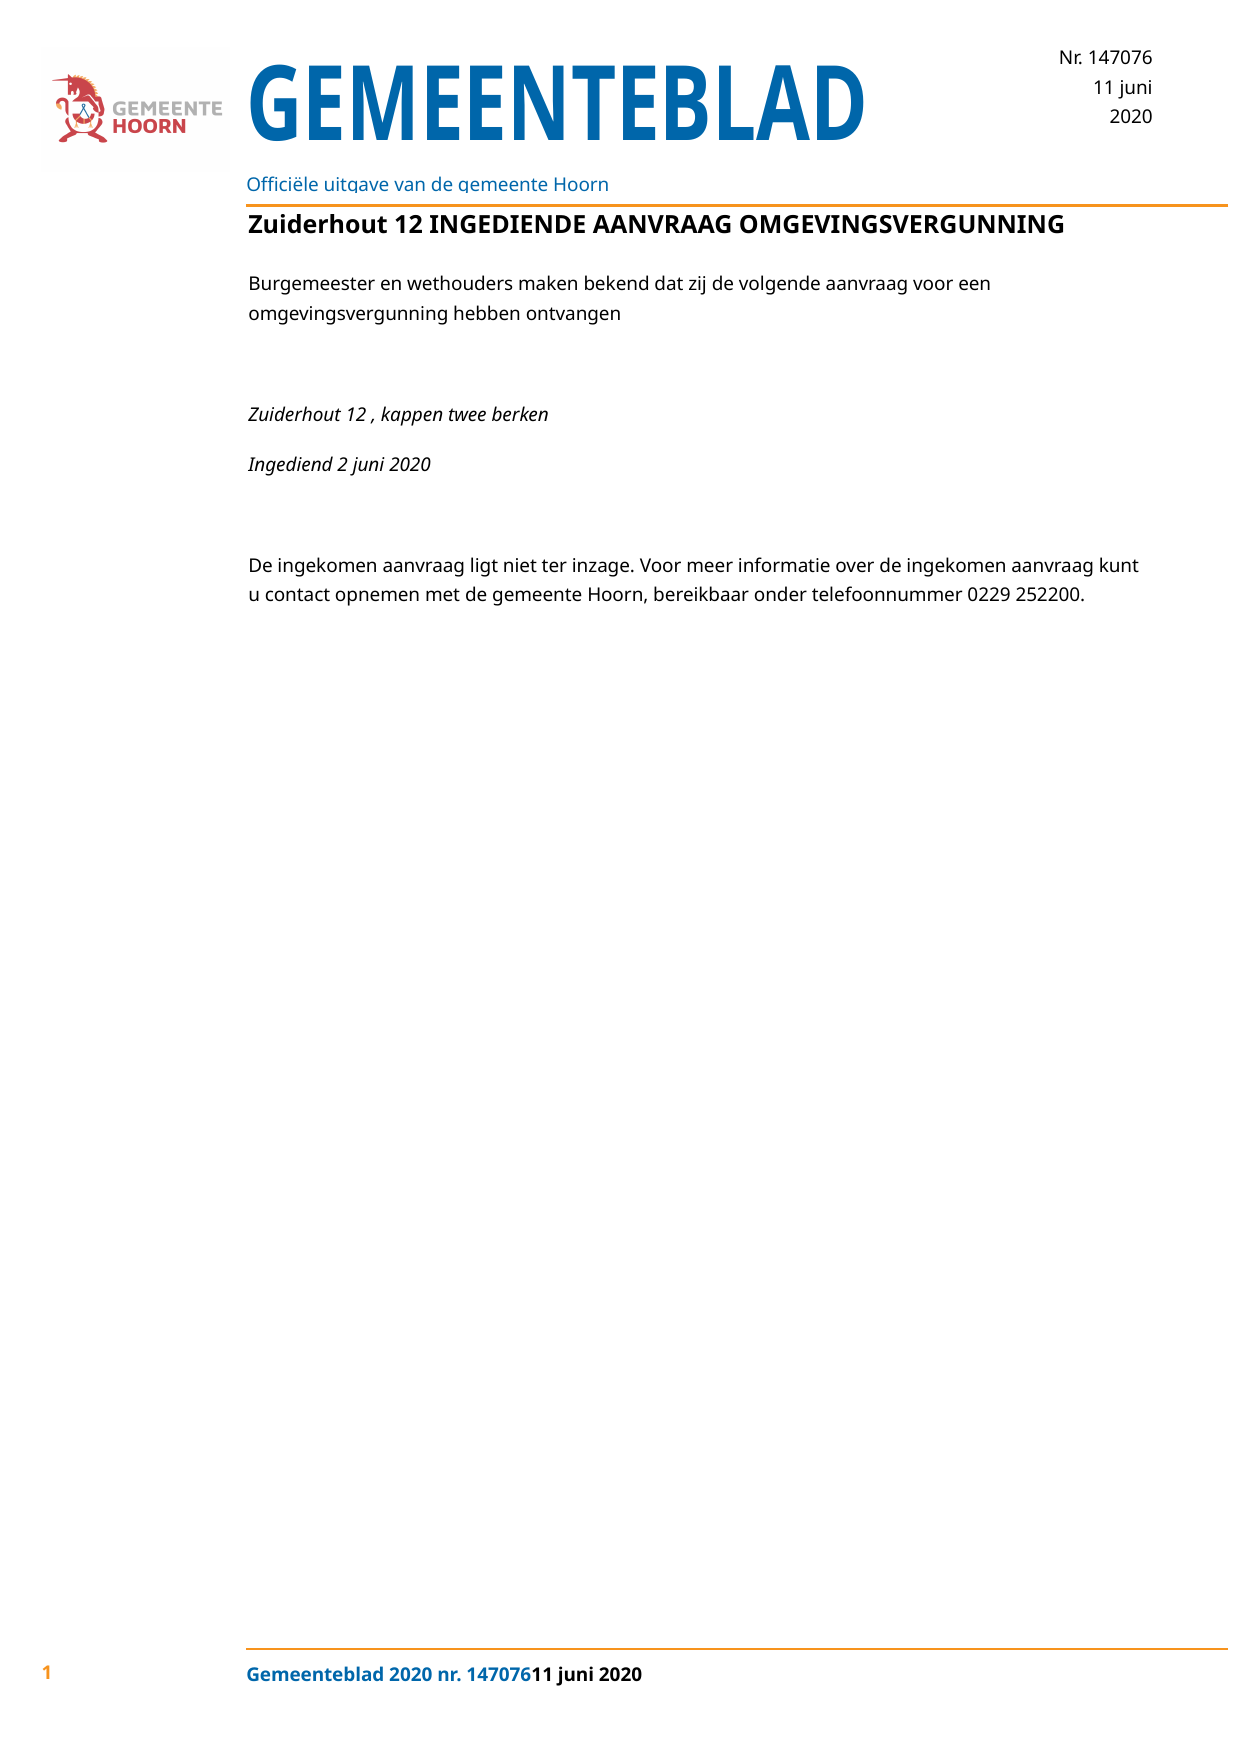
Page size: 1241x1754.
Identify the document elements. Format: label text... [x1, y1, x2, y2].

text De ingekomen aanvraag ligt niet ter inzage. Voor meer informatie over de ingekomen aanvraag kunt u contact opnemen met de gemeente Hoorn, bereikbaar onder telefoonnummer 0229 252200. [248, 552, 1152, 607]
text Zuiderhout 12 , kappen twee berken [248, 401, 1152, 426]
text Ingediend 2 juni 2020 [248, 451, 1152, 477]
picture [41, 47, 231, 172]
text Zuiderhout 12 INGEDIENDE AANVRAAG OMGEVINGSVERGUNNING [248, 207, 1152, 241]
text Burgemeester en wethouders maken bekend dat zij de volgende aanvraag voor een omgevingsvergunning hebben ontvangen [248, 270, 1152, 326]
